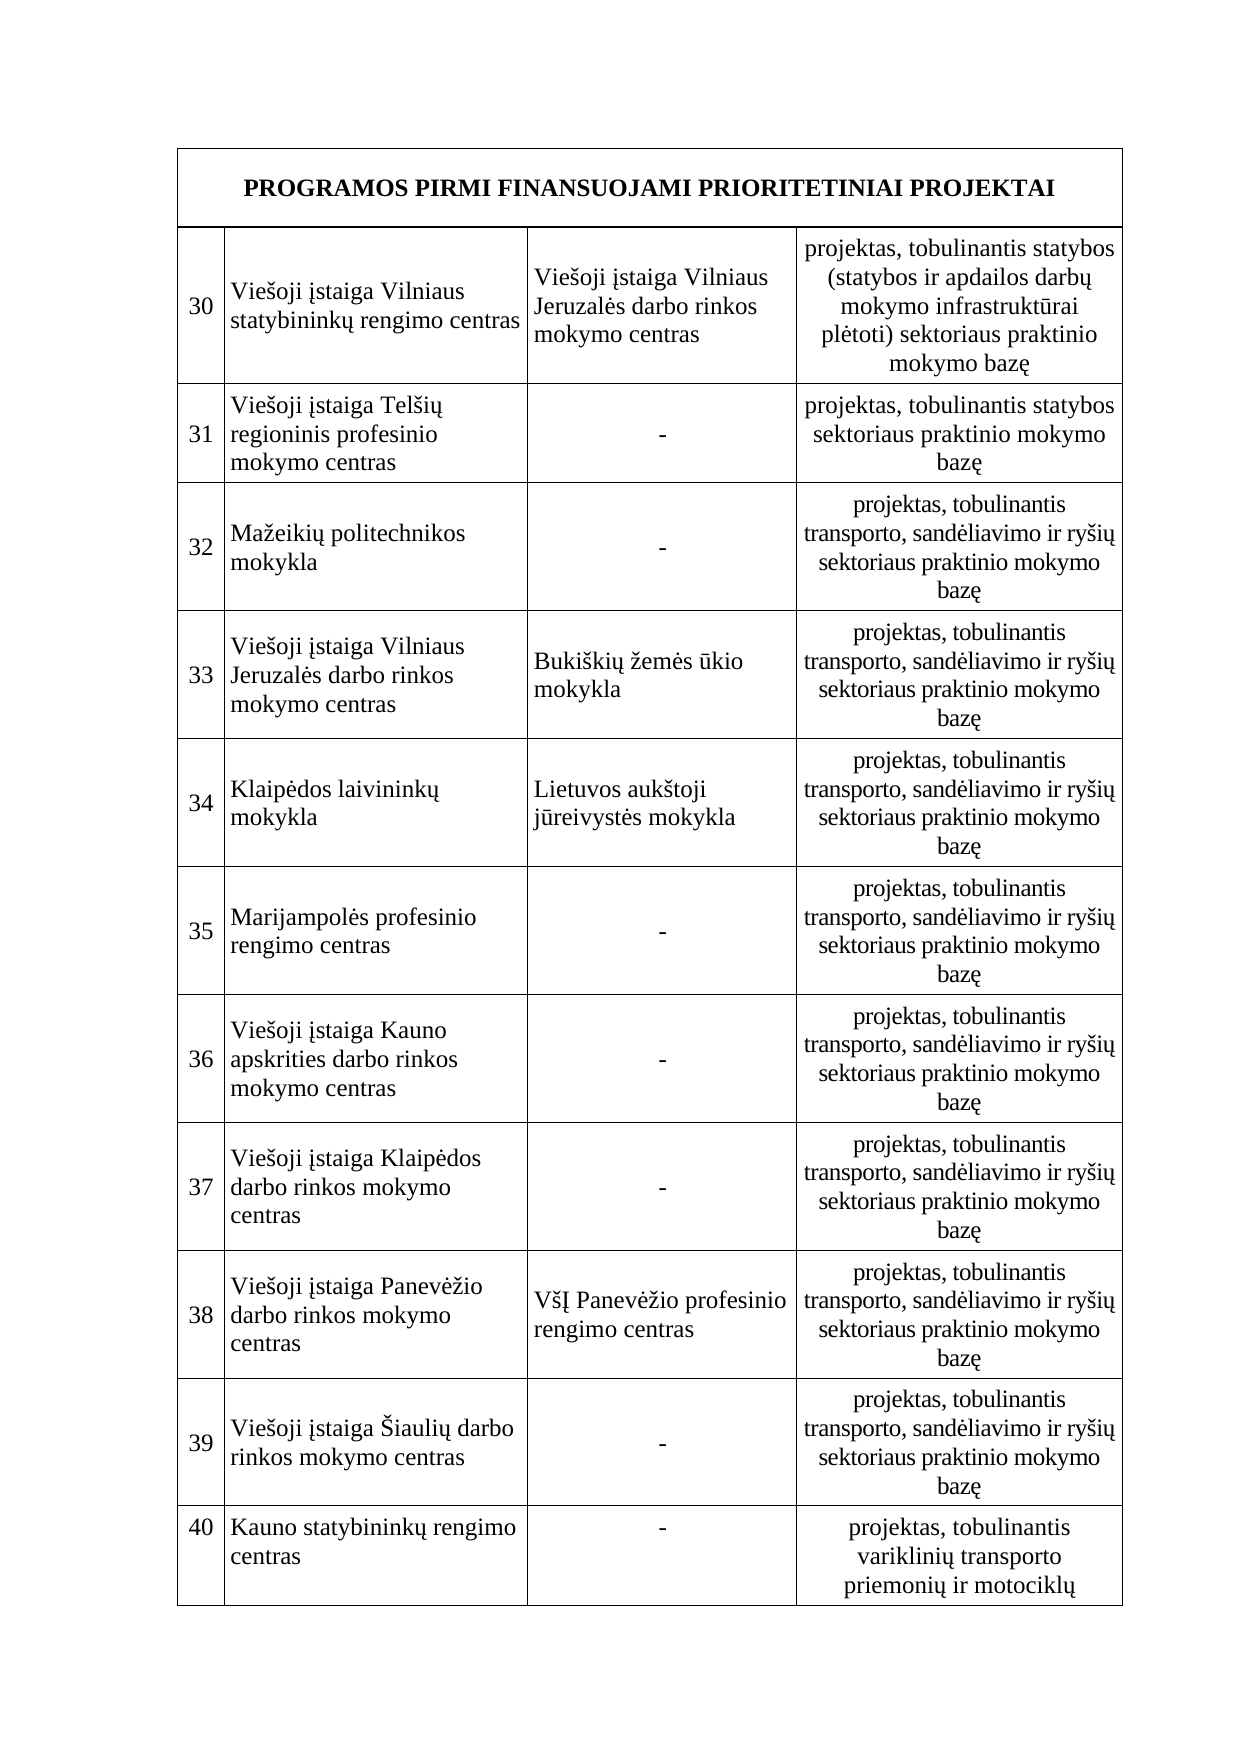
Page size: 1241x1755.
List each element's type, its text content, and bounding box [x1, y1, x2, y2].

table_cell - [528, 1506, 796, 1604]
table_cell Bukiškių žemės ūkio mokykla [528, 611, 796, 738]
table_cell Viešoji įstaiga Šiaulių darbo rinkos mokymo centras [225, 1379, 527, 1505]
table_cell projektas, tobulinantis transporto, sandėliavimo ir ryšių sektoriaus praktinio mokymo bazę [797, 611, 1122, 738]
table_cell projektas, tobulinantis transporto, sandėliavimo ir ryšių sektoriaus praktinio mokymo bazę [797, 867, 1122, 994]
table_cell Viešoji įstaiga Kauno apskrities darbo rinkos mokymo centras [225, 995, 527, 1122]
table_cell 37 [178, 1123, 224, 1249]
table_cell projektas, tobulinantis statybos (statybos ir apdailos darbų mokymo infrastruktūrai plėtoti) sektoriaus praktinio mokymo bazę [797, 228, 1122, 383]
table_cell - [528, 384, 796, 482]
table_cell Mažeikių politechnikos mokykla [225, 483, 527, 610]
table_cell Viešoji įstaiga Vilniaus Jeruzalės darbo rinkos mokymo centras [528, 228, 796, 383]
table_cell Viešoji įstaiga Panevėžio darbo rinkos mokymo centras [225, 1251, 527, 1377]
table_cell Viešoji įstaiga Klaipėdos darbo rinkos mokymo centras [225, 1123, 527, 1249]
table_header PROGRAMOS PIRMI FINANSUOJAMI PRIORITETINIAI PROJEKTAI [178, 149, 1122, 226]
table_cell VšĮ Panevėžio profesinio rengimo centras [528, 1251, 796, 1377]
table_cell Lietuvos aukštoji jūreivystės mokykla [528, 739, 796, 866]
table_cell Klaipėdos laivininkų mokykla [225, 739, 527, 866]
table_cell - [528, 995, 796, 1122]
table_cell projektas, tobulinantis variklinių transporto priemonių ir motociklų [797, 1506, 1122, 1604]
table_cell Kauno statybininkų rengimo centras [225, 1506, 527, 1604]
table_cell 40 [178, 1506, 224, 1604]
table_cell projektas, tobulinantis transporto, sandėliavimo ir ryšių sektoriaus praktinio mokymo bazę [797, 483, 1122, 610]
table_cell projektas, tobulinantis transporto, sandėliavimo ir ryšių sektoriaus praktinio mokymo bazę [797, 1123, 1122, 1249]
table_cell projektas, tobulinantis transporto, sandėliavimo ir ryšių sektoriaus praktinio mokymo bazę [797, 995, 1122, 1122]
table_cell Viešoji įstaiga Vilniaus statybininkų rengimo centras [225, 228, 527, 383]
table_cell 33 [178, 611, 224, 738]
table_cell - [528, 1123, 796, 1249]
table_cell - [528, 867, 796, 994]
table_cell projektas, tobulinantis transporto, sandėliavimo ir ryšių sektoriaus praktinio mokymo bazę [797, 1379, 1122, 1505]
table_cell Viešoji įstaiga Telšių regioninis profesinio mokymo centras [225, 384, 527, 482]
table_cell 36 [178, 995, 224, 1122]
table_cell projektas, tobulinantis transporto, sandėliavimo ir ryšių sektoriaus praktinio mokymo bazę [797, 739, 1122, 866]
table_cell projektas, tobulinantis transporto, sandėliavimo ir ryšių sektoriaus praktinio mokymo bazę [797, 1251, 1122, 1377]
table_cell - [528, 483, 796, 610]
table_cell projektas, tobulinantis statybos sektoriaus praktinio mokymo bazę [797, 384, 1122, 482]
table_cell 32 [178, 483, 224, 610]
table_cell - [528, 1379, 796, 1505]
table_cell 31 [178, 384, 224, 482]
table_cell 38 [178, 1251, 224, 1377]
table_cell 30 [178, 228, 224, 383]
table_cell Viešoji įstaiga Vilniaus Jeruzalės darbo rinkos mokymo centras [225, 611, 527, 738]
table_cell 34 [178, 739, 224, 866]
table_cell Marijampolės profesinio rengimo centras [225, 867, 527, 994]
table_cell 39 [178, 1379, 224, 1505]
table_cell 35 [178, 867, 224, 994]
